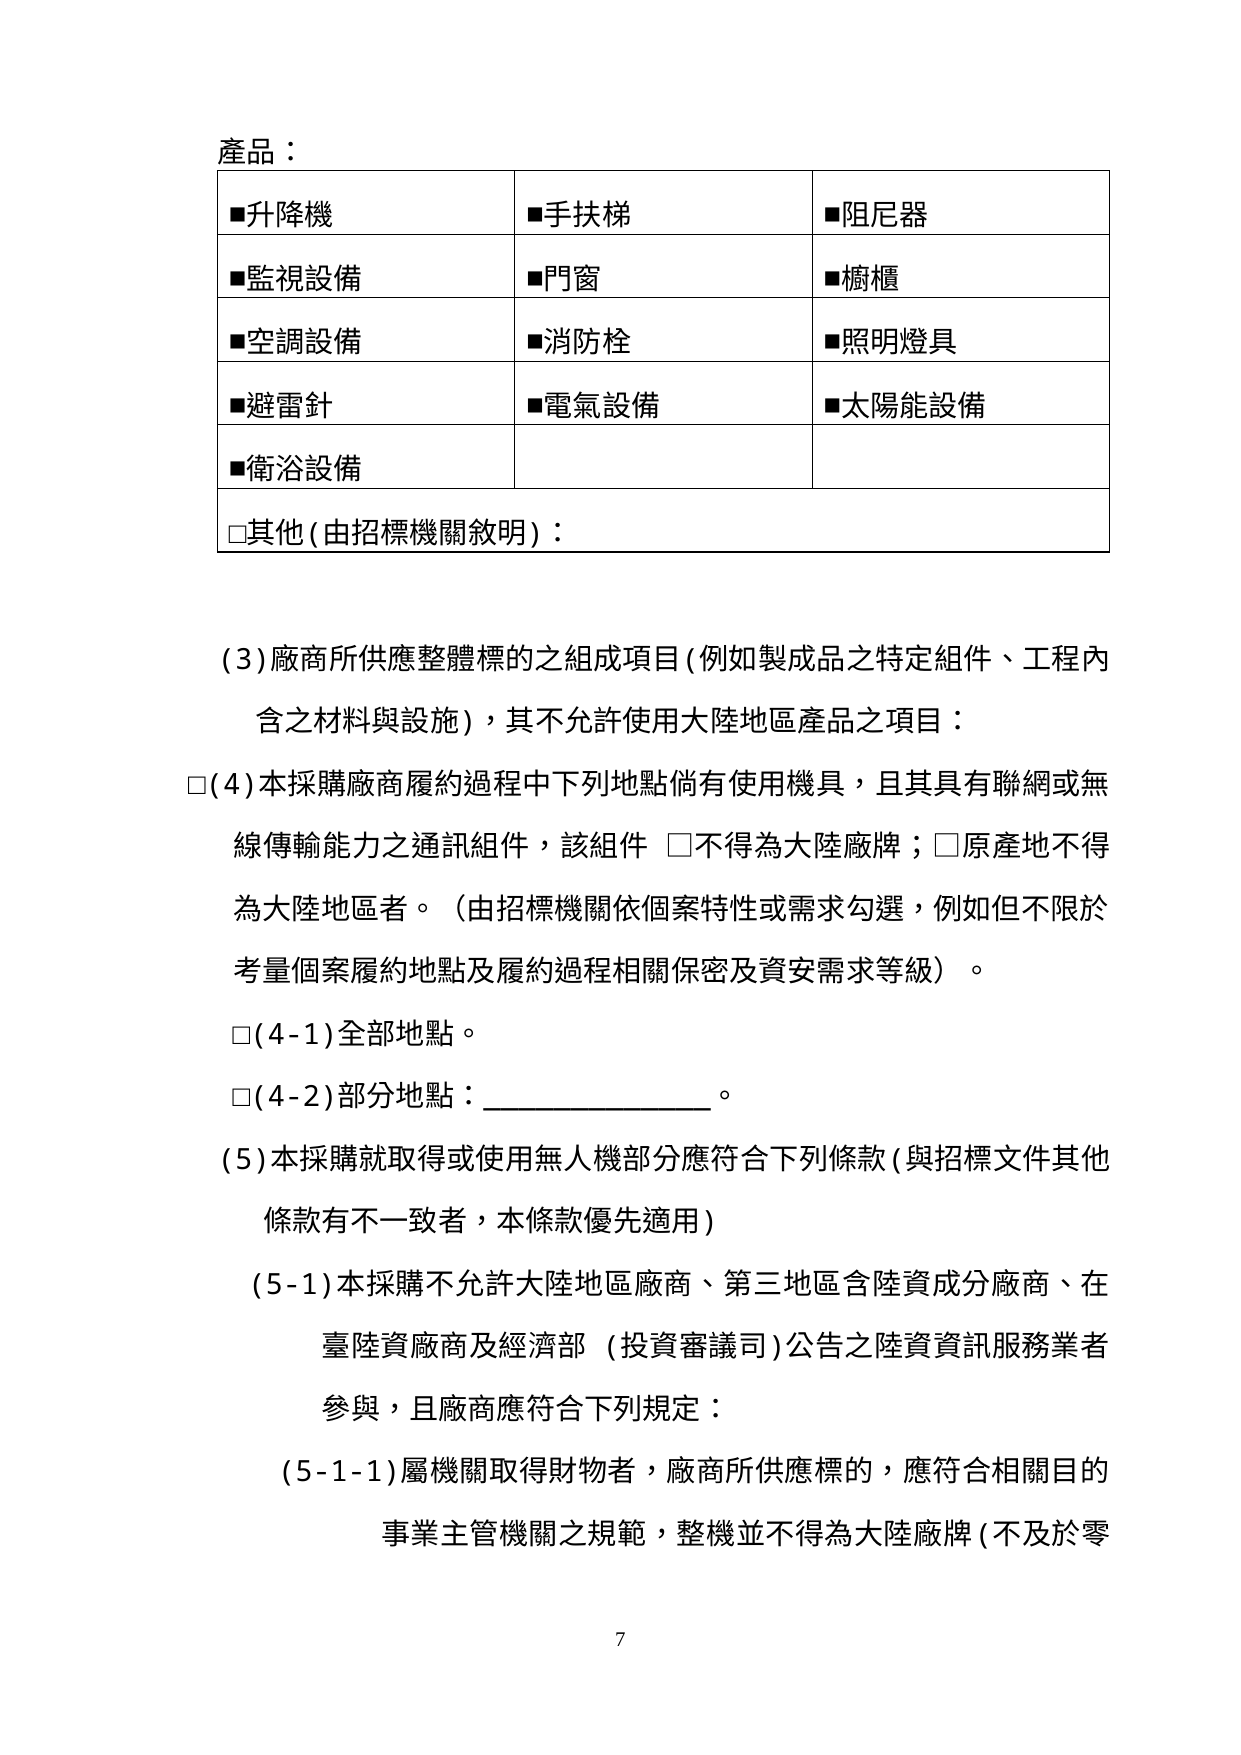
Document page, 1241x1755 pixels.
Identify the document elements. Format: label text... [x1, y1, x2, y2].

text 產品： [217, 108, 1110, 170]
table_cell ■門窗 [515, 235, 812, 297]
text □(4)本採購廠商履約過程中下列地點倘有使用機具，且其具有聯網或無線傳輸能力之通訊組件，該組件 □不得為大陸廠牌；□原產地不得為大陸地區者。（由招標機關依個案特性或需求勾選，例如但不限於考量個案履約地點及履約過程相關保密及資安需求等級）。 [188, 740, 1110, 990]
table_header ■阻尼器 [813, 171, 1109, 234]
table_cell ■電氣設備 [515, 362, 812, 424]
table_cell ■衛浴設備 [218, 425, 514, 488]
table_header ■升降機 [218, 171, 514, 234]
text (3)廠商所供應整體標的之組成項目(例如製成品之特定組件、工程內含之材料與設施)，其不允許使用大陸地區產品之項目： [217, 615, 1110, 740]
table_cell ■消防栓 [515, 298, 812, 361]
table_header ■手扶梯 [515, 171, 812, 234]
table_cell [813, 425, 1109, 488]
table_cell ■太陽能設備 [813, 362, 1109, 424]
table_cell ■避雷針 [218, 362, 514, 424]
table_cell ■櫥櫃 [813, 235, 1109, 297]
text □(4-1)全部地點。 [232, 990, 1110, 1052]
text (5-1)本採購不允許大陸地區廠商、第三地區含陸資成分廠商、在臺陸資廠商及經濟部 (投資審議司)公告之陸資資訊服務業者參與，且廠商應符合下列規定： [248, 1240, 1110, 1427]
text (5-1-1)屬機關取得財物者，廠商所供應標的，應符合相關目的事業主管機關之規範，整機並不得為大陸廠牌(不及於零 [278, 1427, 1110, 1552]
text (5)本採購就取得或使用無人機部分應符合下列條款(與招標文件其他條款有不一致者，本條款優先適用) [217, 1115, 1110, 1240]
text □(4-2)部分地點：_____________。 [232, 1052, 1110, 1115]
table_cell □其他(由招標機關敘明)： [218, 489, 1109, 551]
table_cell ■空調設備 [218, 298, 514, 361]
table_cell ■監視設備 [218, 235, 514, 297]
table_cell ■照明燈具 [813, 298, 1109, 361]
table_cell [515, 425, 812, 488]
